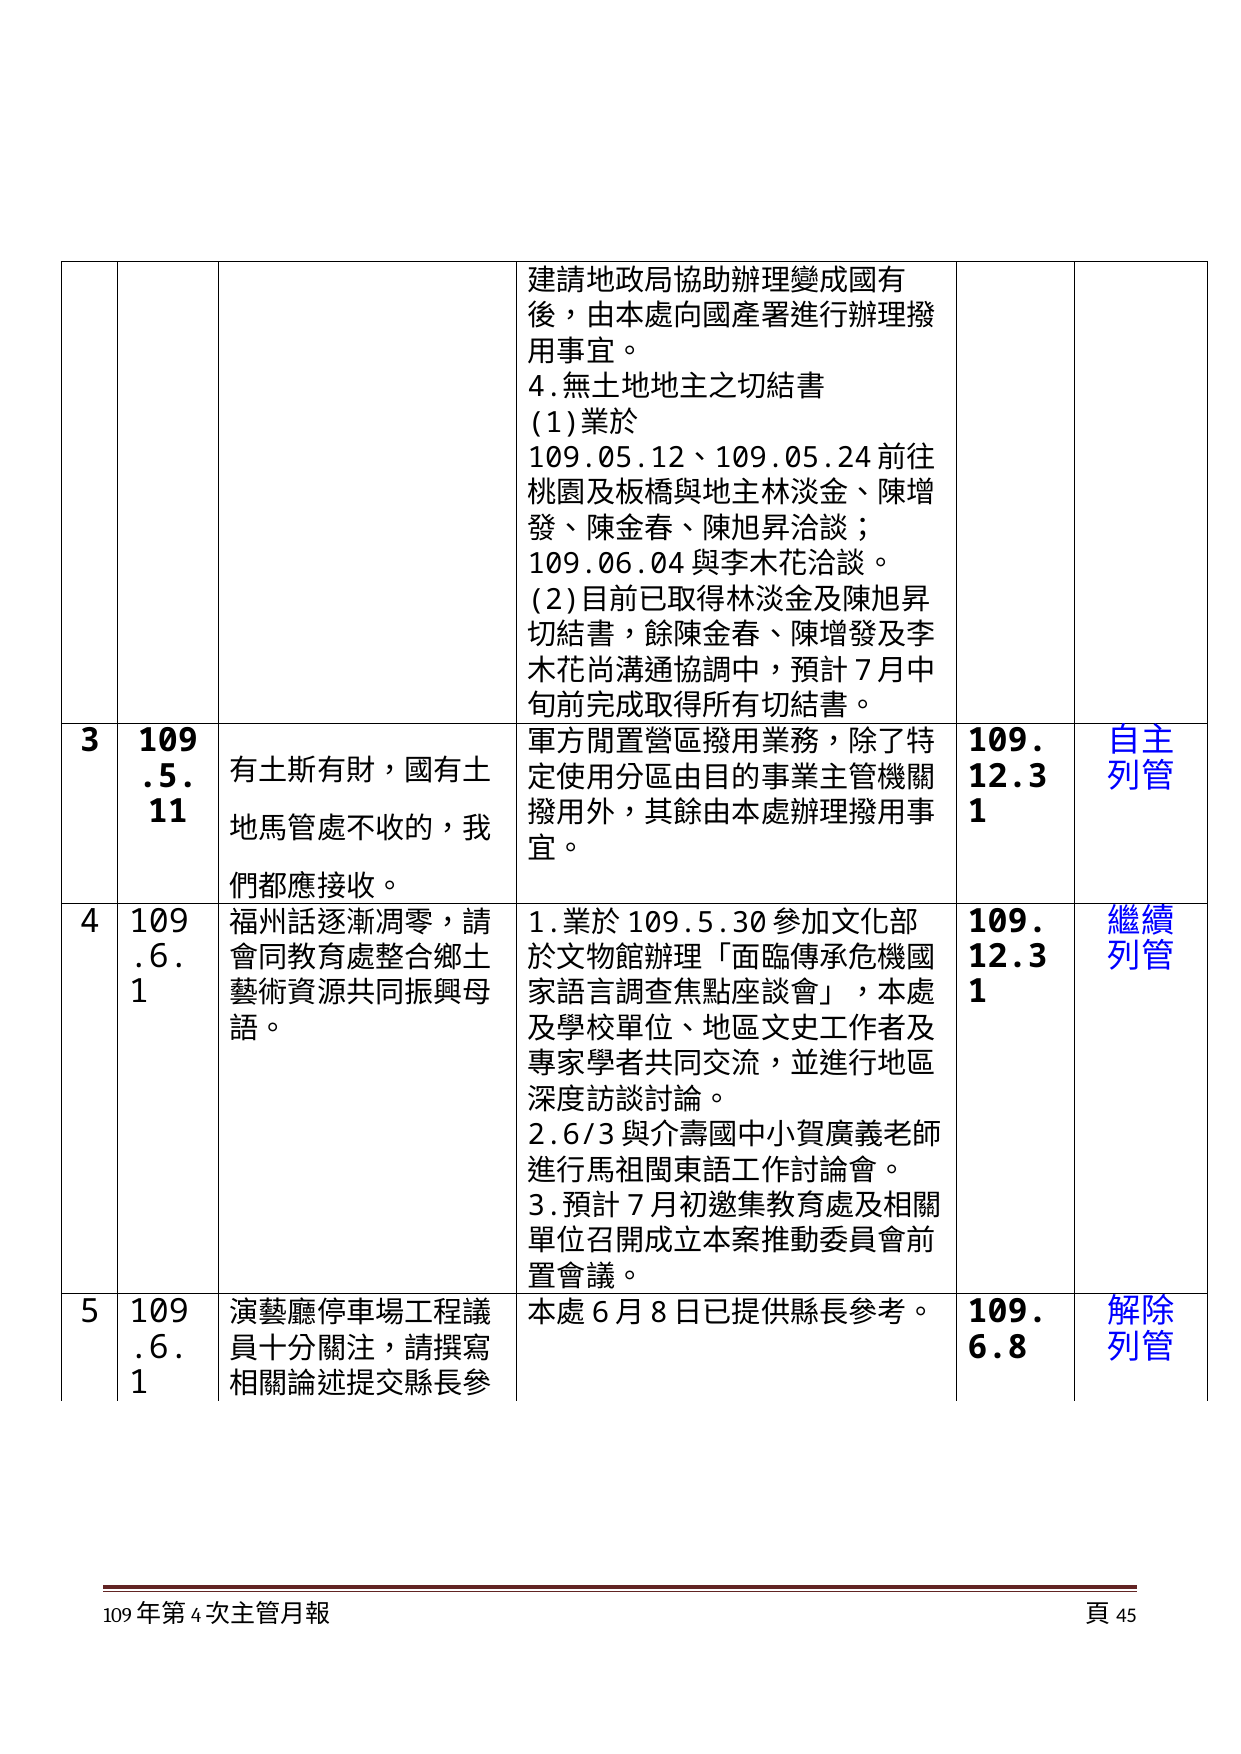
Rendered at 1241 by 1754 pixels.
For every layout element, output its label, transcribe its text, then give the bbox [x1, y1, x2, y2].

table_cell 演藝廳停車場工程議員十分關注，請撰寫相關論述提交縣長參 [219, 1294, 516, 1401]
table_cell 109.6.1 [118, 904, 218, 1293]
table_cell 解除 列管 [1075, 1294, 1207, 1401]
table_cell 109.6.1 [118, 1294, 218, 1401]
table_cell [1075, 262, 1207, 722]
table_cell 1.業於109.5.30參加文化部於文物館辦理「面臨傳承危機國家語言調查焦點座談會」，本處及學校單位、地區文史工作者及專家學者共同交流，並進行地區深度訪談討論。 2.6/3與介壽國中小賀廣義老師進行馬祖閩東語工作討論會。 3.預計7月初邀集教育處及相關單位召開成立本案推動委員會前置會議。 [517, 904, 956, 1293]
table_cell 109.5.11 [118, 724, 218, 903]
table_cell [118, 262, 218, 722]
table_cell 3 [62, 724, 117, 903]
table_cell 自主 列管 [1075, 724, 1207, 903]
table_cell [219, 262, 516, 722]
table_cell 109. 6.8 [957, 1294, 1074, 1401]
table_cell 109. 12.31 [957, 904, 1074, 1293]
table_cell 109. 12.31 [957, 724, 1074, 903]
table_cell 5 [62, 1294, 117, 1401]
table_cell 福州話逐漸凋零，請會同教育處整合鄉土藝術資源共同振興母語。 [219, 904, 516, 1293]
table_cell 軍方閒置營區撥用業務，除了特定使用分區由目的事業主管機關撥用外，其餘由本處辦理撥用事宜。 [517, 724, 956, 903]
table_cell 有土斯有財，國有土地馬管處不收的，我們都應接收。 [219, 724, 516, 903]
table_cell 本處6月8日已提供縣長參考。 [517, 1294, 956, 1401]
table_cell 4 [62, 904, 117, 1293]
table_cell 繼續 列管 [1075, 904, 1207, 1293]
